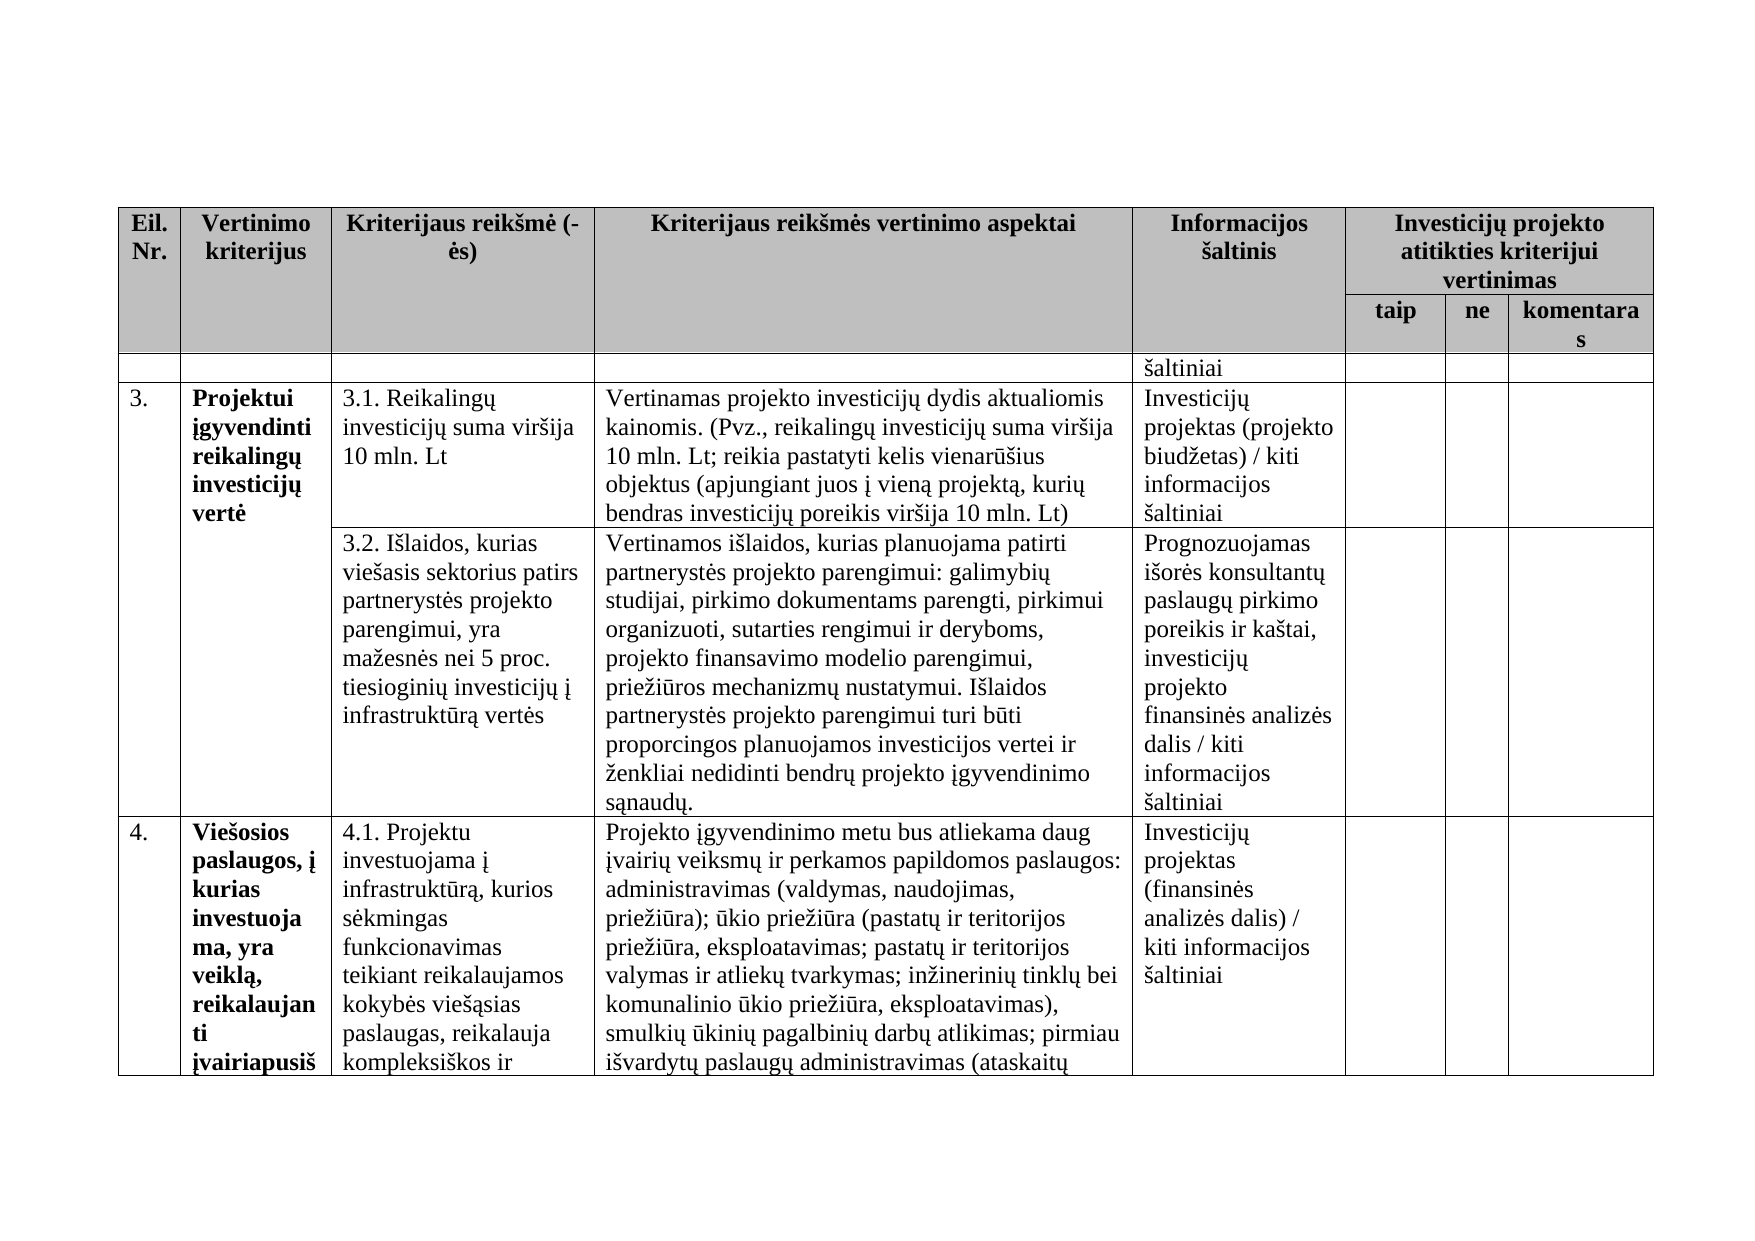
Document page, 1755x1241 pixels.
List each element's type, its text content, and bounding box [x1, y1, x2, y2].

table_cell 3.1. Reikalingų investicijų suma viršija 10 mln. Lt [332, 383, 594, 527]
table_header Vertinimo kriterijus [181, 208, 331, 352]
table_cell [1346, 354, 1445, 382]
table_cell [1346, 383, 1445, 527]
table_cell [1509, 528, 1653, 816]
table_header Eil. Nr. [119, 208, 180, 352]
table_cell taip [1346, 295, 1445, 352]
table_cell Projektui įgyvendinti reikalingų investicijų vertė [181, 383, 331, 816]
table_cell Prognozuojamas išorės konsultantų paslaugų pirkimo poreikis ir kaštai, investicijų projekto finansinės analizės dalis / kiti informacijos šaltiniai [1133, 528, 1345, 816]
table_cell [1509, 354, 1653, 382]
table_cell Projekto įgyvendinimo metu bus atliekama daug įvairių veiksmų ir perkamos papildomos paslaugos: administravimas (valdymas, naudojimas, priežiūra); ūkio priežiūra (pastatų ir teritorijos priežiūra, eksploatavimas; pastatų ir teritorijos valymas ir atliekų tvarkymas; inžinerinių tinklų bei komunalinio ūkio priežiūra, eksploatavimas), smulkių ūkinių pagalbinių darbų atlikimas; pirmiau išvardytų paslaugų administravimas (ataskaitų [595, 817, 1132, 1075]
table_header Kriterijaus reikšmė (-ės) [332, 208, 594, 352]
table_cell Vertinamos išlaidos, kurias planuojama patirti partnerystės projekto parengimui: galimybių studijai, pirkimo dokumentams parengti, pirkimui organizuoti, sutarties rengimui ir deryboms, projekto finansavimo modelio parengimui, priežiūros mechanizmų nustatymui. Išlaidos partnerystės projekto parengimui turi būti proporcingos planuojamos investicijos vertei ir ženkliai nedidinti bendrų projekto įgyvendinimo sąnaudų. [595, 528, 1132, 816]
table_cell [1346, 528, 1445, 816]
table_cell [119, 354, 180, 382]
table_cell [1509, 817, 1653, 1075]
table_cell šaltiniai [1133, 354, 1345, 382]
table_cell Investicijų projektas (finansinės analizės dalis) / kiti informacijos šaltiniai [1133, 817, 1345, 1075]
table_cell ne [1446, 295, 1508, 352]
table_cell 4. [119, 817, 180, 1075]
table_cell [332, 354, 594, 382]
table_cell [1446, 383, 1508, 527]
table_cell [1346, 817, 1445, 1075]
table_cell [595, 354, 1132, 382]
table_cell [1446, 354, 1508, 382]
table_cell [181, 354, 331, 382]
table_cell Vertinamas projekto investicijų dydis aktualiomis kainomis. (Pvz., reikalingų investicijų suma viršija 10 mln. Lt; reikia pastatyti kelis vienarūšius objektus (apjungiant juos į vieną projektą, kurių bendras investicijų poreikis viršija 10 mln. Lt) [595, 383, 1132, 527]
table_cell 3. [119, 383, 180, 816]
table_cell Investicijų projektas (projekto biudžetas) / kiti informacijos šaltiniai [1133, 383, 1345, 527]
table_cell 4.1. Projektu investuojama į infrastruktūrą, kurios sėkmingas funkcionavimas teikiant reikalaujamos kokybės viešąsias paslaugas, reikalauja kompleksiškos ir [332, 817, 594, 1075]
table_cell [1446, 817, 1508, 1075]
table_cell [1509, 383, 1653, 527]
table_cell [1446, 528, 1508, 816]
table_cell 3.2. Išlaidos, kurias viešasis sektorius patirs partnerystės projekto parengimui, yra mažesnės nei 5 proc. tiesioginių investicijų į infrastruktūrą vertės [332, 528, 594, 816]
table_header Kriterijaus reikšmės vertinimo aspektai [595, 208, 1132, 352]
table_header Informacijos šaltinis [1133, 208, 1345, 352]
table_cell Viešosios paslaugos, į kurias investuojama, yra veiklą, reikalaujanti įvairiapusiš [181, 817, 331, 1075]
table_header Investicijų projekto atitikties kriterijui vertinimas [1346, 208, 1653, 294]
table_cell komentaras [1509, 295, 1653, 352]
